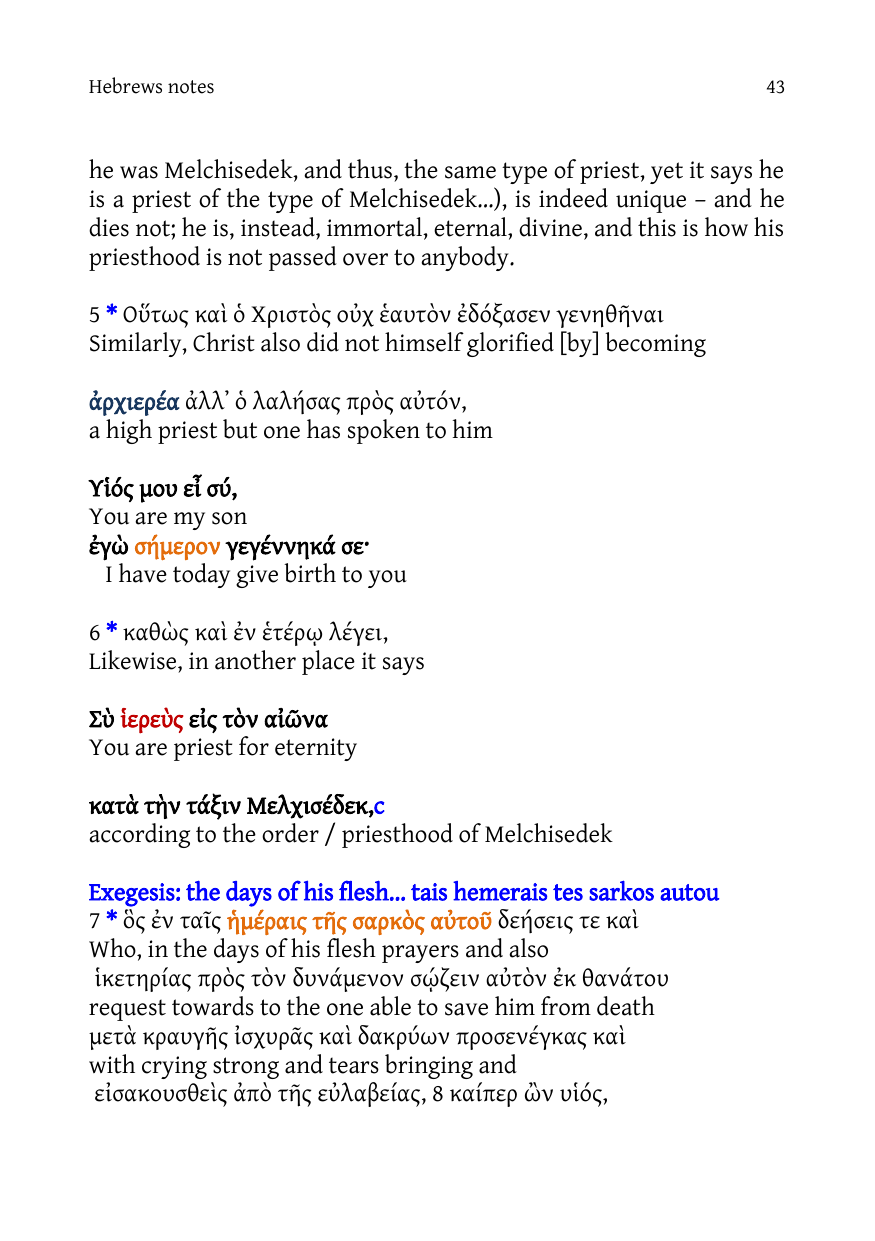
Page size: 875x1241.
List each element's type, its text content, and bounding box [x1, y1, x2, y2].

text You are priest for eternity [89, 734, 785, 762]
text request towards to the one able to save him from death [89, 993, 785, 1022]
text he was Melchisedek, and thus, the same type of priest, yet it says he is a priest of the type of Melchisedek…), is indeed unique – and he dies not; he is, instead, immortal, eternal, divine, and this is how his priesthood is not passed over to anybody. [89, 157, 785, 272]
text μετὰ κραυγῆς ἰσχυρᾶς καὶ δακρύων προσενέγκας καὶ [89, 1022, 785, 1051]
text ἱκετηρίας πρὸς τὸν δυνάμενον σῴζειν αὐτὸν ἐκ θανάτου [89, 964, 785, 993]
text Who, in the days of his flesh prayers and also [89, 936, 785, 964]
text Similarly, Christ also did not himself glorified [by] becoming [89, 330, 785, 358]
text Exegesis: the days of his flesh... tais hemerais tes sarkos autou [89, 878, 785, 907]
text ἀρχιερέα ἀλλ᾽ ὁ λαλήσας πρὸς αὐτόν, [89, 387, 785, 416]
text Σὺ ἱερεὺς εἰς τὸν αἰῶνα [89, 705, 785, 734]
text a high priest but one has spoken to him [89, 416, 785, 445]
text I have today give birth to you [89, 561, 785, 589]
text according to the order / priesthood of Melchisedek [89, 820, 785, 849]
text εἰσακουσθεὶς ἀπὸ τῆς εὐλαβείας, 8 καίπερ ὢν υἱός, [89, 1080, 785, 1109]
text 7 * ὃς ἐν ταῖς ἡμέραις τῆς σαρκὸς αὐτοῦ δεήσεις τε καὶ [89, 907, 785, 936]
text Likewise, in another place it says [89, 647, 785, 676]
text with crying strong and tears bringing and [89, 1051, 785, 1080]
text You are my son [89, 503, 785, 532]
text 5 * Οὕτως καὶ ὁ Χριστὸς οὐχ ἑαυτὸν ἐδόξασεν γενηθῆναι [89, 301, 785, 330]
text 6 * καθὼς καὶ ἐν ἑτέρῳ λέγει, [89, 618, 785, 647]
text κατὰ τὴν τάξιν Μελχισέδεκ,c [89, 791, 785, 820]
text ἐγὼ σήμερον γεγέννηκά σε· [89, 532, 785, 561]
text Υἱός μου εἶ σύ, [89, 474, 785, 503]
